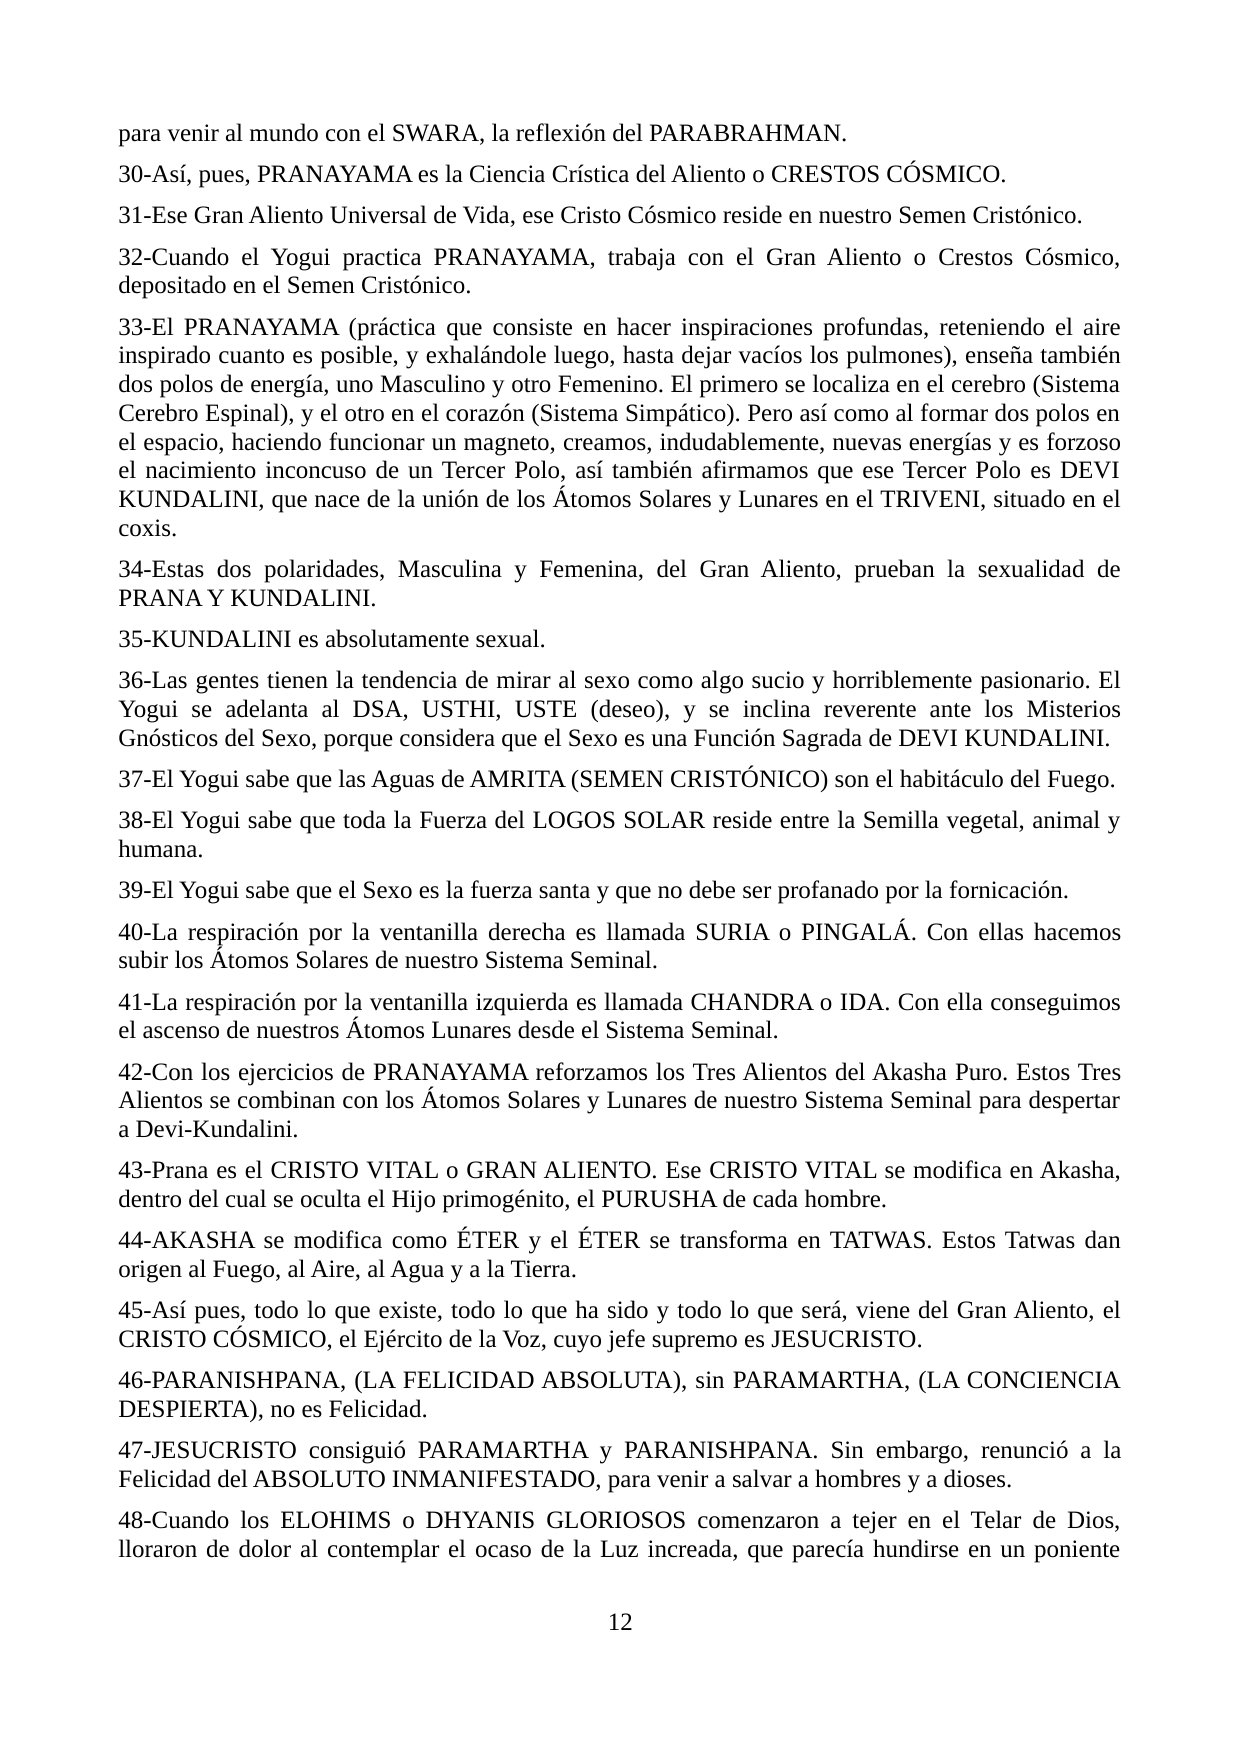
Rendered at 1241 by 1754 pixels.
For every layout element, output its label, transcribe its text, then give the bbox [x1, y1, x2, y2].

text 38-El Yogui sabe que toda la Fuerza del LOGOS SOLAR reside entre la Semilla vegetal, animal y humana. [118, 806, 1122, 863]
text 30-Así, pues, PRANAYAMA es la Ciencia Crística del Aliento o CRESTOS CÓSMICO. [118, 159, 1122, 188]
text 39-El Yogui sabe que el Sexo es la fuerza santa y que no debe ser profanado por la fornicación. [118, 876, 1122, 904]
text 41-La respiración por la ventanilla izquierda es llamada CHANDRA o IDA. Con ella conseguimos el ascenso de nuestros Átomos Lunares desde el Sistema Seminal. [118, 987, 1122, 1044]
text 36-Las gentes tienen la tendencia de mirar al sexo como algo sucio y horriblemente pasionario. El Yogui se adelanta al DSA, USTHI, USTE (deseo), y se inclina reverente ante los Misterios Gnósticos del Sexo, porque considera que el Sexo es una Función Sagrada de DEVI KUNDALINI. [118, 666, 1122, 752]
text para venir al mundo con el SWARA, la reflexión del PARABRAHMAN. [118, 118, 1122, 147]
text 45-Así pues, todo lo que existe, todo lo que ha sido y todo lo que será, viene del Gran Aliento, el CRISTO CÓSMICO, el Ejército de la Voz, cuyo jefe supremo es JESUCRISTO. [118, 1296, 1122, 1353]
text 34-Estas dos polaridades, Masculina y Femenina, del Gran Aliento, prueban la sexualidad de PRANA Y KUNDALINI. [118, 554, 1122, 612]
text 31-Ese Gran Aliento Universal de Vida, ese Cristo Cósmico reside en nuestro Semen Cristónico. [118, 201, 1122, 229]
text 46-PARANISHPANA, (LA FELICIDAD ABSOLUTA), sin PARAMARTHA, (LA CONCIENCIA DESPIERTA), no es Felicidad. [118, 1366, 1122, 1423]
text 40-La respiración por la ventanilla derecha es llamada SURIA o PINGALÁ. Con ellas hacemos subir los Átomos Solares de nuestro Sistema Seminal. [118, 917, 1122, 974]
text 43-Prana es el CRISTO VITAL o GRAN ALIENTO. Ese CRISTO VITAL se modifica en Akasha, dentro del cual se oculta el Hijo primogénito, el PURUSHA de cada hombre. [118, 1156, 1122, 1213]
text 35-KUNDALINI es absolutamente sexual. [118, 624, 1122, 653]
text 32-Cuando el Yogui practica PRANAYAMA, trabaja con el Gran Aliento o Crestos Cósmico, depositado en el Semen Cristónico. [118, 242, 1122, 299]
text 37-El Yogui sabe que las Aguas de AMRITA (SEMEN CRISTÓNICO) son el habitáculo del Fuego. [118, 764, 1122, 793]
text 33-El PRANAYAMA (práctica que consiste en hacer inspiraciones profundas, reteniendo el aire inspirado cuanto es posible, y exhalándole luego, hasta dejar vacíos los pulmones), enseña también dos polos de energía, uno Masculino y otro Femenino. El primero se localiza en el cerebro (Sistema Cerebro Espinal), y el otro en el corazón (Sistema Simpático). Pero así como al formar dos polos en el espacio, haciendo funcionar un magneto, creamos, indudablemente, nuevas energías y es forzoso el nacimiento inconcuso de un Tercer Polo, así también afirmamos que ese Tercer Polo es DEVI KUNDALINI, que nace de la unión de los Átomos Solares y Lunares en el TRIVENI, situado en el coxis. [118, 312, 1122, 542]
text 44-AKASHA se modifica como ÉTER y el ÉTER se transforma en TATWAS. Estos Tatwas dan origen al Fuego, al Aire, al Agua y a la Tierra. [118, 1226, 1122, 1283]
text 48-Cuando los ELOHIMS o DHYANIS GLORIOSOS comenzaron a tejer en el Telar de Dios, lloraron de dolor al contemplar el ocaso de la Luz increada, que parecía hundirse en un poniente [118, 1506, 1122, 1563]
text 42-Con los ejercicios de PRANAYAMA reforzamos los Tres Alientos del Akasha Puro. Estos Tres Alientos se combinan con los Átomos Solares y Lunares de nuestro Sistema Seminal para despertar a Devi-Kundalini. [118, 1057, 1122, 1143]
text 47-JESUCRISTO consiguió PARAMARTHA y PARANISHPANA. Sin embargo, renunció a la Felicidad del ABSOLUTO INMANIFESTADO, para venir a salvar a hombres y a dioses. [118, 1436, 1122, 1493]
